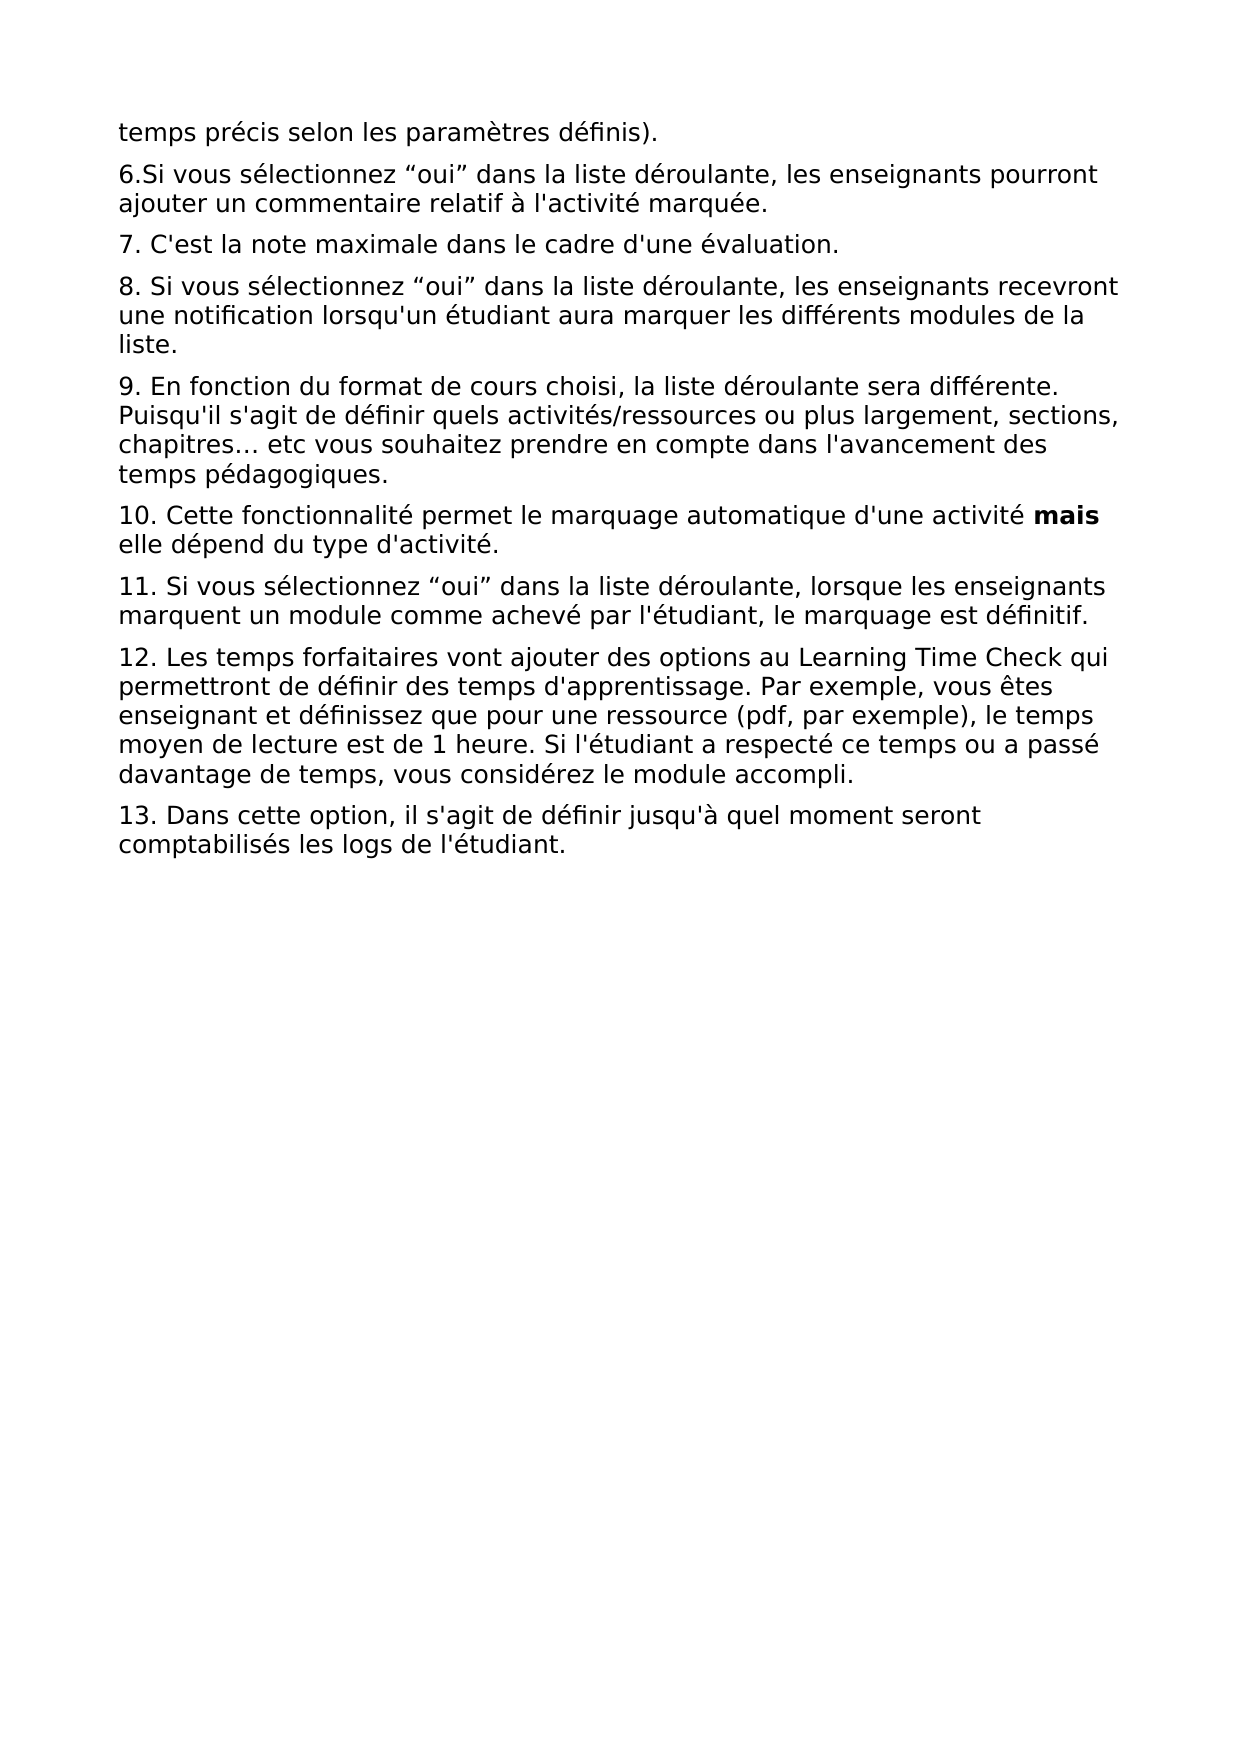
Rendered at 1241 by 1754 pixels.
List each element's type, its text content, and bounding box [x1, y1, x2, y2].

text 10. Cette fonctionnalité permet le marquage automatique d'une activité mais elle dépend du type d'activité. [118, 501, 1122, 560]
text 7. C'est la note maximale dans le cadre d'une évaluation. [118, 231, 1122, 260]
text 11. Si vous sélectionnez “oui” dans la liste déroulante, lorsque les enseignants marquent un module comme achevé par l'étudiant, le marquage est définitif. [118, 572, 1122, 631]
text 6.Si vous sélectionnez “oui” dans la liste déroulante, les enseignants pourront ajouter un commentaire relatif à l'activité marquée. [118, 160, 1122, 218]
text 8. Si vous sélectionnez “oui” dans la liste déroulante, les enseignants recevront une notification lorsqu'un étudiant aura marquer les différents modules de la liste. [118, 272, 1122, 360]
text 9. En fonction du format de cours choisi, la liste déroulante sera différente. Puisqu'il s'agit de définir quels activités/ressources ou plus largement, sections, chapitres… etc vous souhaitez prendre en compte dans l'avancement des temps pédagogiques. [118, 372, 1122, 489]
text 12. Les temps forfaitaires vont ajouter des options au Learning Time Check qui permettront de définir des temps d'apprentissage. Par exemple, vous êtes enseignant et définissez que pour une ressource (pdf, par exemple), le temps moyen de lecture est de 1 heure. Si l'étudiant a respecté ce temps ou a passé davantage de temps, vous considérez le module accompli. [118, 643, 1122, 789]
text temps précis selon les paramètres définis). [118, 118, 1122, 147]
text 13. Dans cette option, il s'agit de définir jusqu'à quel moment seront comptabilisés les logs de l'étudiant. [118, 801, 1122, 860]
